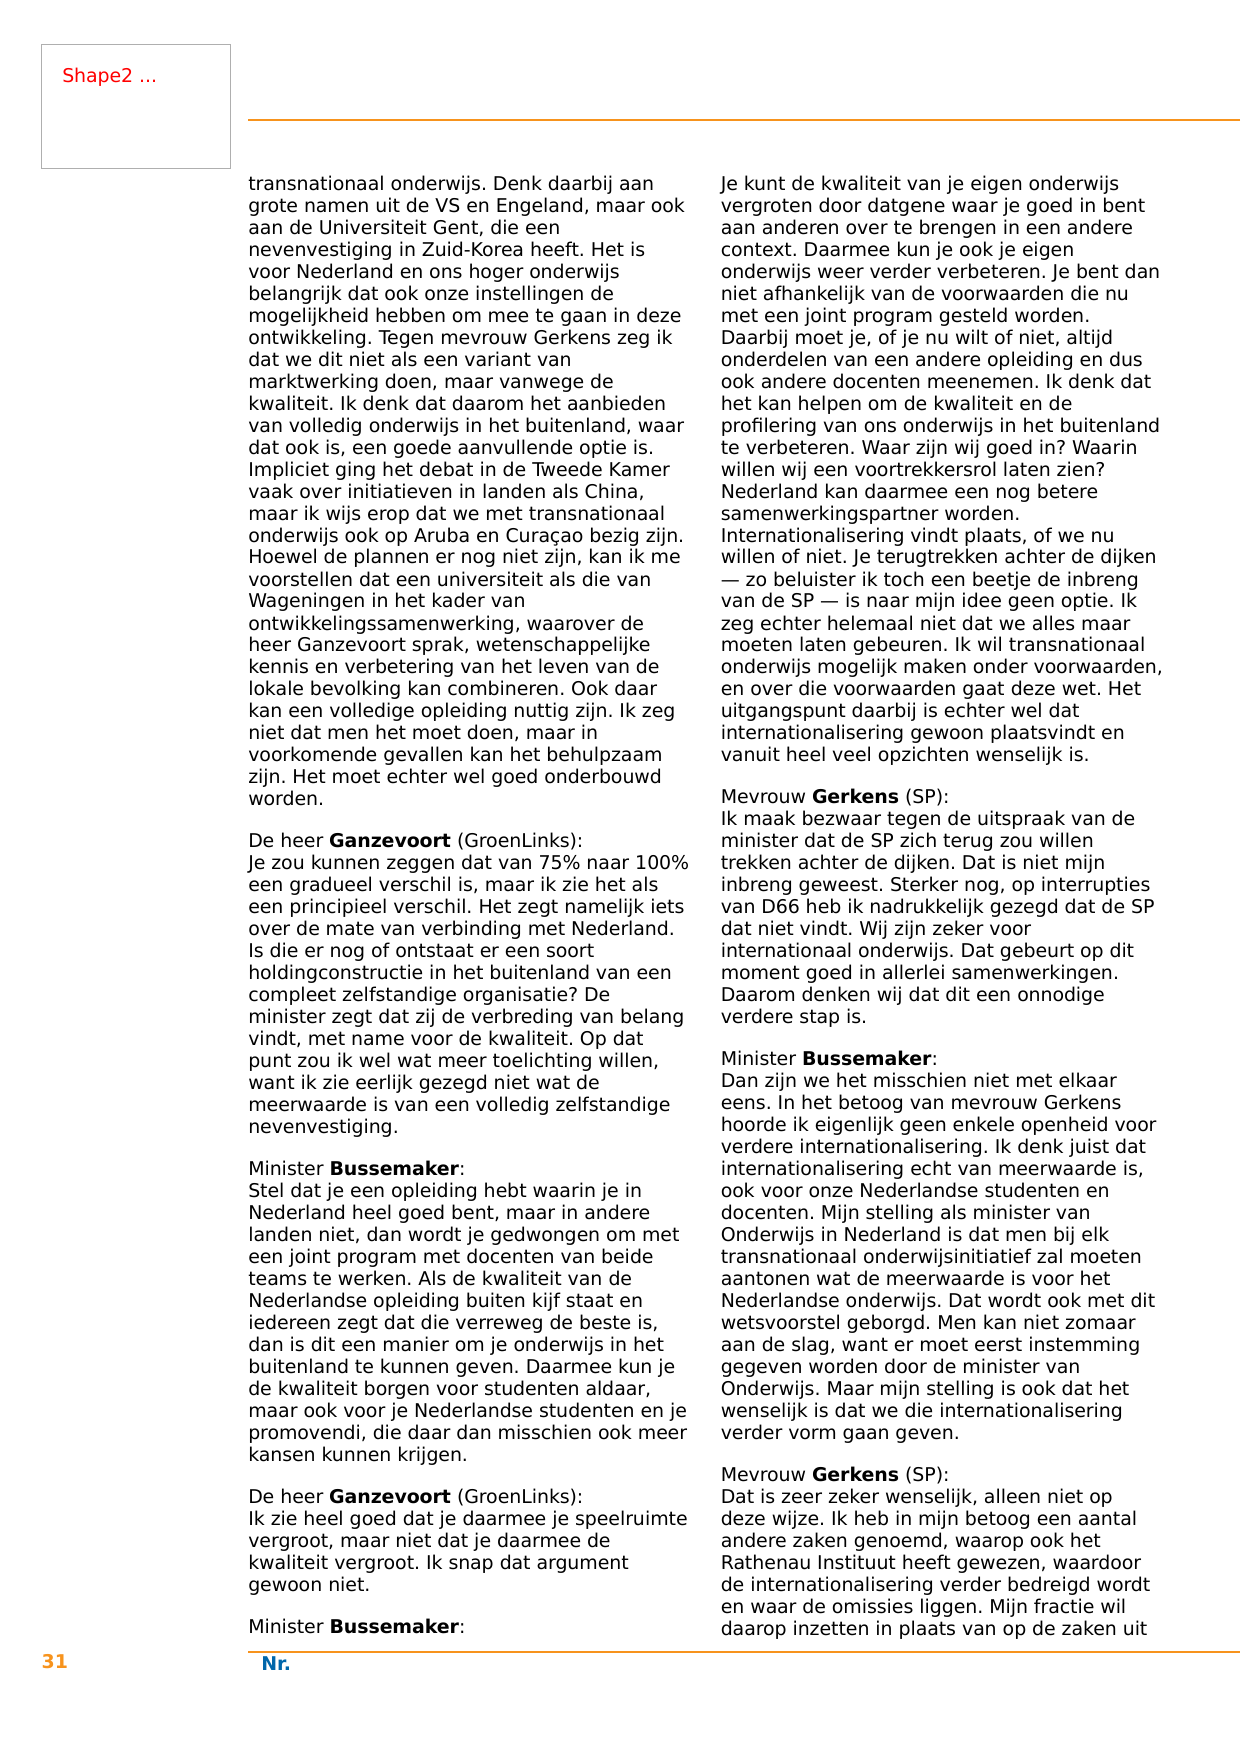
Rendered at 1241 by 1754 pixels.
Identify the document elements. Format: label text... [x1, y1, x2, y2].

text Dat is zeer zeker wenselijk, alleen niet op deze wijze. Ik heb in mijn betoog een aantal andere zaken genoemd, waarop ook het Rathenau Instituut heeft gewezen, waardoor de internationalisering verder bedreigd wordt en waar de omissies liggen. Mijn fractie wil daarop inzetten in plaats van op de zaken uit [721, 1486, 1163, 1639]
text Minister Bussemaker: [248, 1158, 691, 1180]
text Je kunt de kwaliteit van je eigen onderwijs vergroten door datgene waar je goed in bent aan anderen over te brengen in een andere context. Daarmee kun je ook je eigen onderwijs weer verder verbeteren. Je bent dan niet afhankelijk van de voorwaarden die nu met een joint program gesteld worden. Daarbij moet je, of je nu wilt of niet, altijd onderdelen van een andere opleiding en dus ook andere docenten meenemen. Ik denk dat het kan helpen om de kwaliteit en de profilering van ons onderwijs in het buitenland te verbeteren. Waar zijn wij goed in? Waarin willen wij een voortrekkersrol laten zien? Nederland kan daarmee een nog betere samenwerkingspartner worden. Internationalisering vindt plaats, of we nu willen of niet. Je terugtrekken achter de dijken — zo beluister ik toch een beetje de inbreng van de SP — is naar mijn idee geen optie. Ik zeg echter helemaal niet dat we alles maar moeten laten gebeuren. Ik wil transnationaal onderwijs mogelijk maken onder voorwaarden, en over die voorwaarden gaat deze wet. Het uitgangspunt daarbij is echter wel dat internationalisering gewoon plaatsvindt en vanuit heel veel opzichten wenselijk is. [721, 173, 1163, 766]
text Minister Bussemaker: [721, 1048, 1163, 1070]
text Minister Bussemaker: [248, 1616, 691, 1637]
text Je zou kunnen zeggen dat van 75% naar 100% een gradueel verschil is, maar ik zie het als een principieel verschil. Het zegt namelijk iets over de mate van verbinding met Nederland. Is die er nog of ontstaat er een soort holdingconstructie in het buitenland van een compleet zelfstandige organisatie? De minister zegt dat zij de verbreding van belang vindt, met name voor de kwaliteit. Op dat punt zou ik wel wat meer toelichting willen, want ik zie eerlijk gezegd niet wat de meerwaarde is van een volledig zelfstandige nevenvestiging. [248, 852, 691, 1138]
text De heer Ganzevoort (GroenLinks): [248, 830, 691, 852]
text Stel dat je een opleiding hebt waarin je in Nederland heel goed bent, maar in andere landen niet, dan wordt je gedwongen om met een joint program met docenten van beide teams te werken. Als de kwaliteit van de Nederlandse opleiding buiten kijf staat en iedereen zegt dat die verreweg de beste is, dan is dit een manier om je onderwijs in het buitenland te kunnen geven. Daarmee kun je de kwaliteit borgen voor studenten aldaar, maar ook voor je Nederlandse studenten en je promovendi, die daar dan misschien ook meer kansen kunnen krijgen. [248, 1180, 691, 1466]
text Ik zie heel goed dat je daarmee je speelruimte vergroot, maar niet dat je daarmee de kwaliteit vergroot. Ik snap dat argument gewoon niet. [248, 1508, 691, 1596]
text Impliciet ging het debat in de Tweede Kamer vaak over initiatieven in landen als China, maar ik wijs erop dat we met transnationaal onderwijs ook op Aruba en Curaçao bezig zijn. Hoewel de plannen er nog niet zijn, kan ik me voorstellen dat een universiteit als die van Wageningen in het kader van ontwikkelingssamenwerking, waarover de heer Ganzevoort sprak, wetenschappelijke kennis en verbetering van het leven van de lokale bevolking kan combineren. Ook daar kan een volledige opleiding nuttig zijn. Ik zeg niet dat men het moet doen, maar in voorkomende gevallen kan het behulpzaam zijn. Het moet echter wel goed onderbouwd worden. [248, 458, 691, 810]
text Mevrouw Gerkens (SP): [721, 786, 1163, 808]
text Dan zijn we het misschien niet met elkaar eens. In het betoog van mevrouw Gerkens hoorde ik eigenlijk geen enkele openheid voor verdere internationalisering. Ik denk juist dat internationalisering echt van meerwaarde is, ook voor onze Nederlandse studenten en docenten. Mijn stelling als minister van Onderwijs in Nederland is dat men bij elk transnationaal onderwijsinitiatief zal moeten aantonen wat de meerwaarde is voor het Nederlandse onderwijs. Dat wordt ook met dit wetsvoorstel geborgd. Men kan niet zomaar aan de slag, want er moet eerst instemming gegeven worden door de minister van Onderwijs. Maar mijn stelling is ook dat het wenselijk is dat we die internationalisering verder vorm gaan geven. [721, 1070, 1163, 1444]
text transnationaal onderwijs. Denk daarbij aan grote namen uit de VS en Engeland, maar ook aan de Universiteit Gent, die een nevenvestiging in Zuid-Korea heeft. Het is voor Nederland en ons hoger onderwijs belangrijk dat ook onze instellingen de mogelijkheid hebben om mee te gaan in deze ontwikkeling. Tegen mevrouw Gerkens zeg ik dat we dit niet als een variant van marktwerking doen, maar vanwege de kwaliteit. Ik denk dat daarom het aanbieden van volledig onderwijs in het buitenland, waar dat ook is, een goede aanvullende optie is. [248, 173, 691, 458]
text Ik maak bezwaar tegen de uitspraak van de minister dat de SP zich terug zou willen trekken achter de dijken. Dat is niet mijn inbreng geweest. Sterker nog, op interrupties van D66 heb ik nadrukkelijk gezegd dat de SP dat niet vindt. Wij zijn zeker voor internationaal onderwijs. Dat gebeurt op dit moment goed in allerlei samenwerkingen. Daarom denken wij dat dit een onnodige verdere stap is. [721, 808, 1163, 1028]
text Mevrouw Gerkens (SP): [721, 1464, 1163, 1486]
text De heer Ganzevoort (GroenLinks): [248, 1486, 691, 1508]
